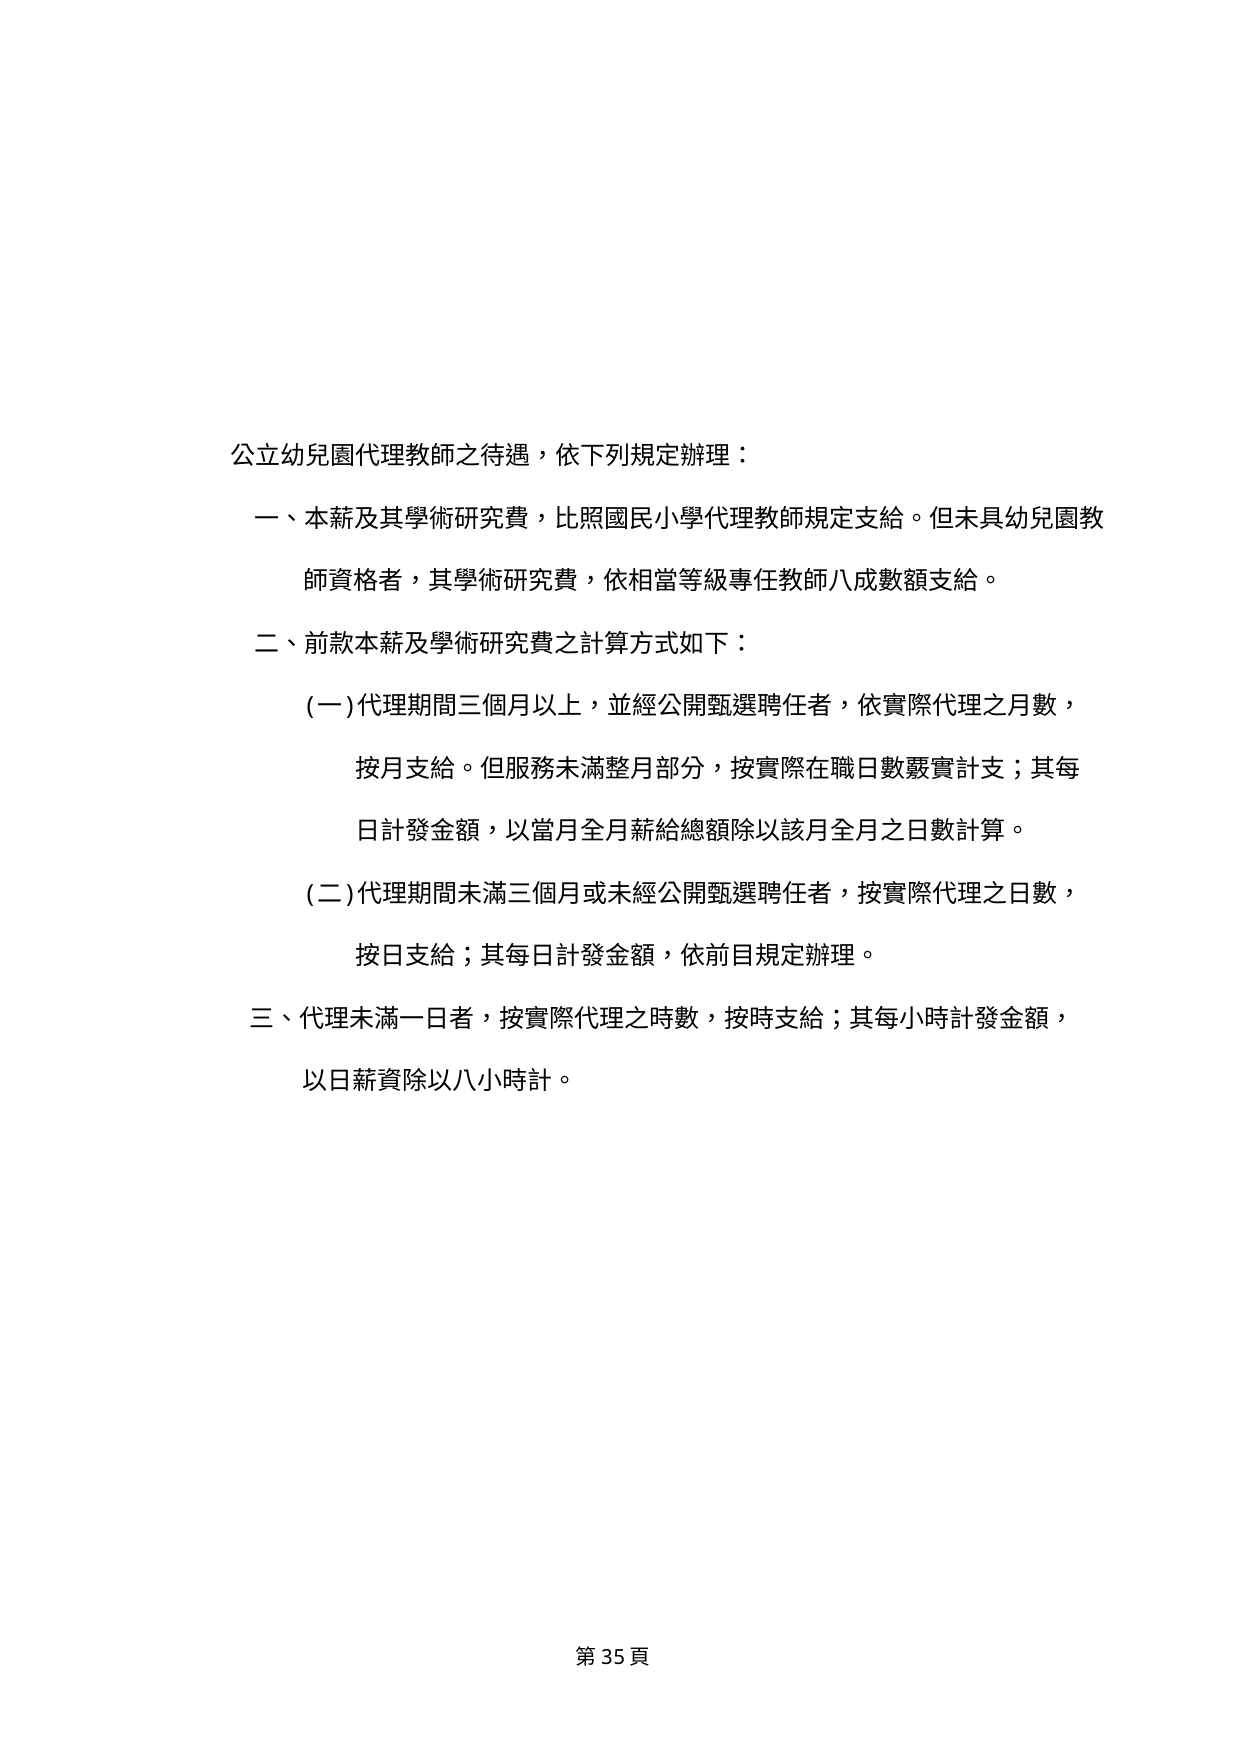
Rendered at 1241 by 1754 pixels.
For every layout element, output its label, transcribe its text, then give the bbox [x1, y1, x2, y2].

text 公立幼兒園代理教師之待遇，依下列規定辦理： [231, 412, 1091, 475]
text 一、本薪及其學術研究費，比照國民小學代理教師規定支給。但未具幼兒園教師資格者，其學術研究費，依相當等級專任教師八成數額支給。 [254, 475, 1107, 600]
text (二)代理期間未滿三個月或未經公開甄選聘任者，按實際代理之日數，按日支給；其每日計發金額，依前目規定辦理。 [302, 850, 1091, 975]
text 三、代理未滿一日者，按實際代理之時數，按時支給；其每小時計發金額，以日薪資除以八小時計。 [249, 975, 1091, 1100]
text (一)代理期間三個月以上，並經公開甄選聘任者，依實際代理之月數，按月支給。但服務未滿整月部分，按實際在職日數覈實計支；其每日計發金額，以當月全月薪給總額除以該月全月之日數計算。 [302, 662, 1091, 850]
text 二、前款本薪及學術研究費之計算方式如下： [254, 600, 1107, 662]
